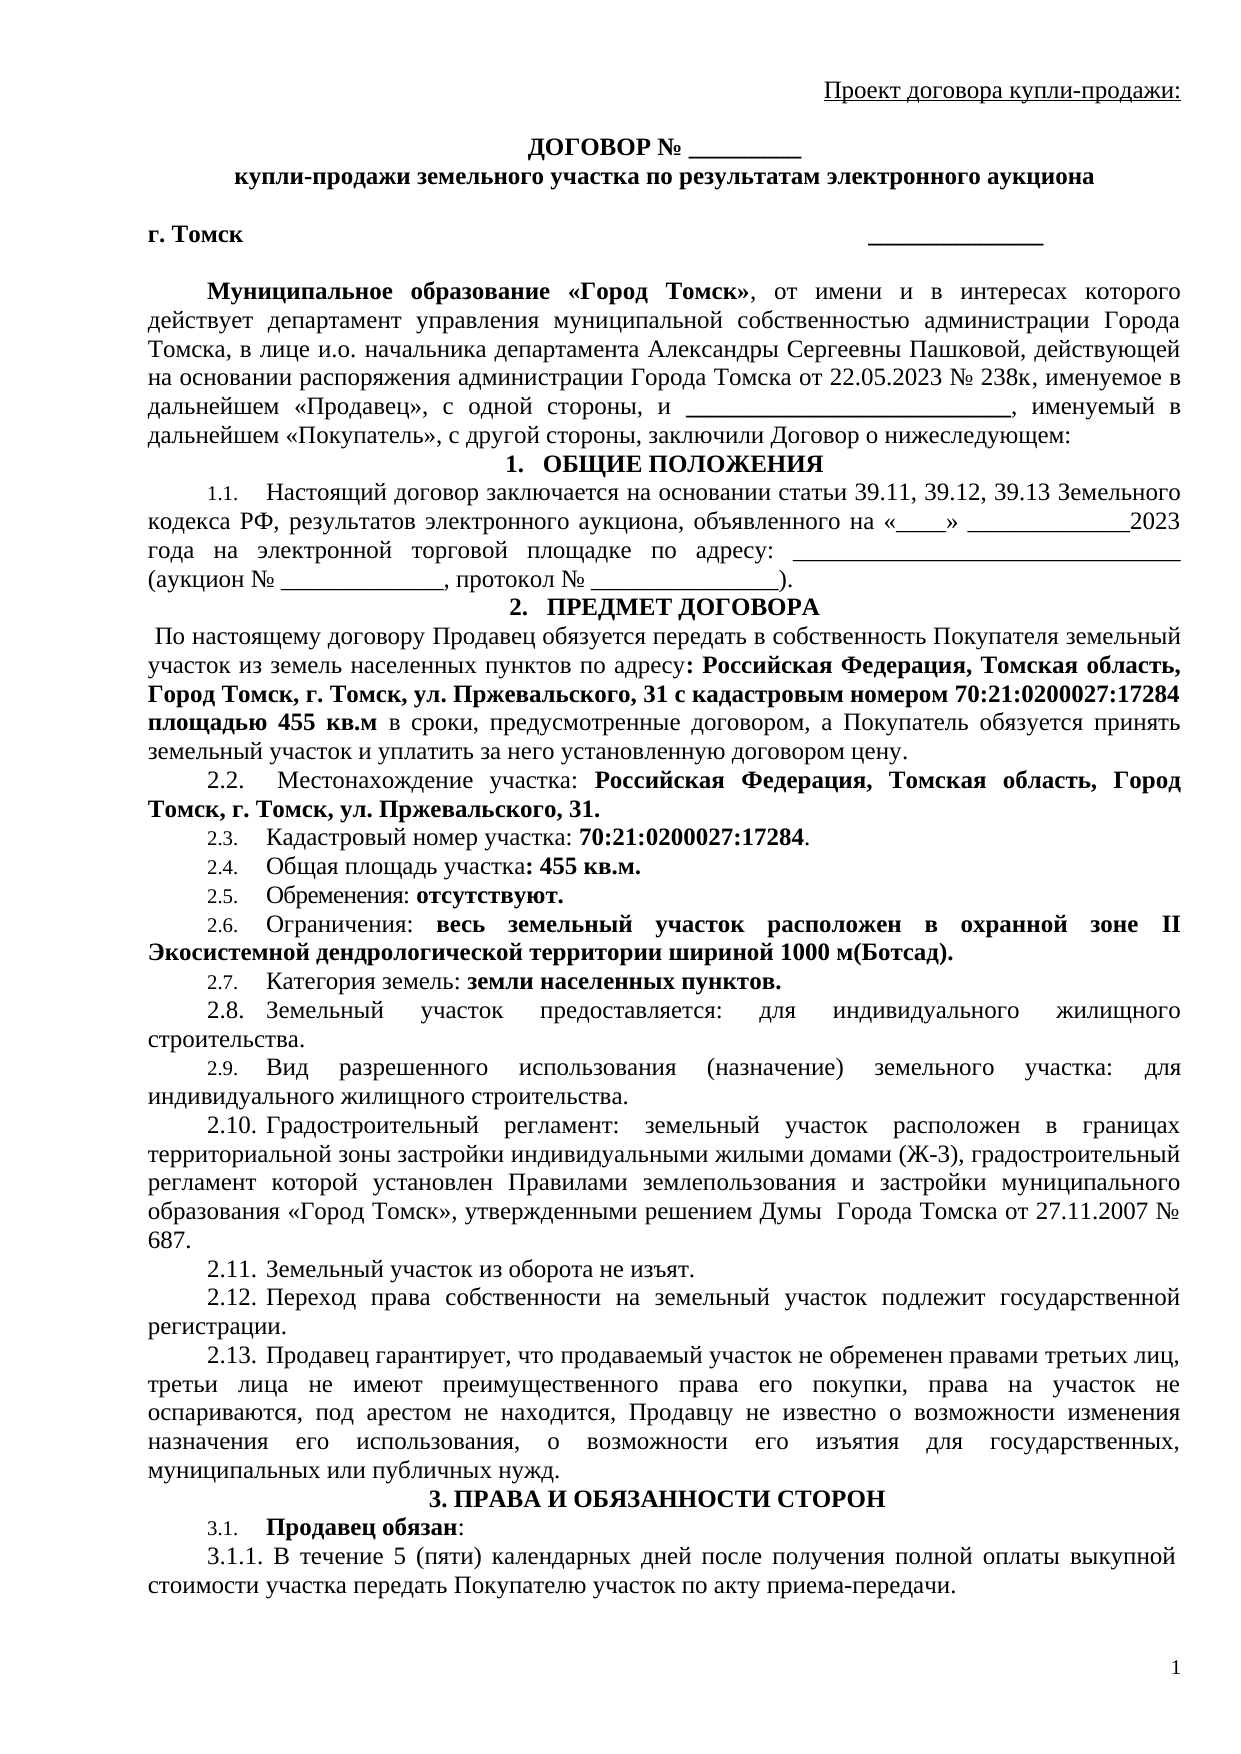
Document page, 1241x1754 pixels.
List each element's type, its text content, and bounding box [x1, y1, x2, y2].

list Продавец гарантирует, что продаваемый участок не обременен правами третьих лиц, третьи лица не имеют преимущественного права его покупки, права на участок не оспариваются, под арестом не находится, Продавцу не известно о возможности изменения назначения его использования, о возможности его изъятия для государственных, муниципальных или публичных нужд. [148, 1340, 1181, 1484]
list Земельный участок предоставляется: для индивидуального жилищного строительства. [148, 995, 1181, 1052]
list Земельный участок из оборота не изъят. [148, 1254, 1181, 1282]
list ПРЕДМЕТ ДОГОВОРА [148, 592, 1181, 621]
text Муниципальное образование «Город Томск», от имени и в интересах которого действует департамент управления муниципальной собственностью администрации Города Томска, в лице и.о. начальника департамента Александры Сергеевны Пашковой, действующей на основании распоряжения администрации Города Томска от 22.05.2023 № 238к, именуемое в дальнейшем «Продавец», с одной стороны, и __________________________, именуемый в дальнейшем «Покупатель», с другой стороны, заключили Договор о нижеследующем: [148, 276, 1181, 449]
text г. Томск ______________ [148, 219, 1181, 247]
list Обременения: отсутствуют. [148, 880, 1181, 909]
text Проект договора купли-продажи: [148, 75, 1181, 104]
list Настоящий договор заключается на основании статьи 39.11, 39.12, 39.13 Земельного кодекса РФ, результатов электронного аукциона, объявленного на «____» _____________2023 года на электронной торговой площадке по адресу: _______________________________ (аукцион № _____________, протокол № _______________). [148, 477, 1181, 592]
list ОБЩИЕ ПОЛОЖЕНИЯ [148, 449, 1181, 477]
list Градостроительный регламент: земельный участок расположен в границах территориальной зоны застройки индивидуальными жилыми домами (Ж-3), градостроительный регламент которой установлен Правилами землепользования и застройки муниципального образования «Город Томск», утвержденными решением Думы Города Томска от 27.11.2007 № 687. [148, 1110, 1181, 1254]
text 2.2. Местонахождение участка: Российская Федерация, Томская область, Город Томск, г. Томск, ул. Пржевальского, 31. [148, 765, 1181, 822]
text ДОГОВОР № _________ [148, 132, 1181, 161]
text По настоящему договору Продавец обязуется передать в собственность Покупателя земельный участок из земель населенных пунктов по адресу: Российская Федерация, Томская область, Город Томск, г. Томск, ул. Пржевальского, 31 с кадастровым номером 70:21:0200027:17284 площадью 455 кв.м в сроки, предусмотренные договором, а Покупатель обязуется принять земельный участок и уплатить за него установленную договором цену. [148, 621, 1181, 765]
list Ограничения: весь земельный участок расположен в охранной зоне II Экосистемной дендрологической территории шириной 1000 м(Ботсад). [148, 909, 1181, 966]
list Продавец обязан: [148, 1512, 1181, 1541]
list Кадастровый номер участка: 70:21:0200027:17284. [148, 822, 1181, 851]
text купли-продажи земельного участка по результатам электронного аукциона [148, 161, 1181, 190]
text 3.1.1. В течение 5 (пяти) календарных дней после получения полной оплаты выкупной стоимости участка передать Покупателю участок по акту приема-передачи. [148, 1541, 1177, 1599]
list Вид разрешенного использования (назначение) земельного участка: для индивидуального жилищного строительства. [148, 1052, 1181, 1110]
list Переход права собственности на земельный участок подлежит государственной регистрации. [148, 1282, 1181, 1340]
text 3. ПРАВА И ОБЯЗАННОСТИ СТОРОН [133, 1484, 1181, 1512]
list Категория земель: земли населенных пунктов. [148, 966, 1181, 995]
list Общая площадь участка: 455 кв.м. [148, 851, 1181, 880]
